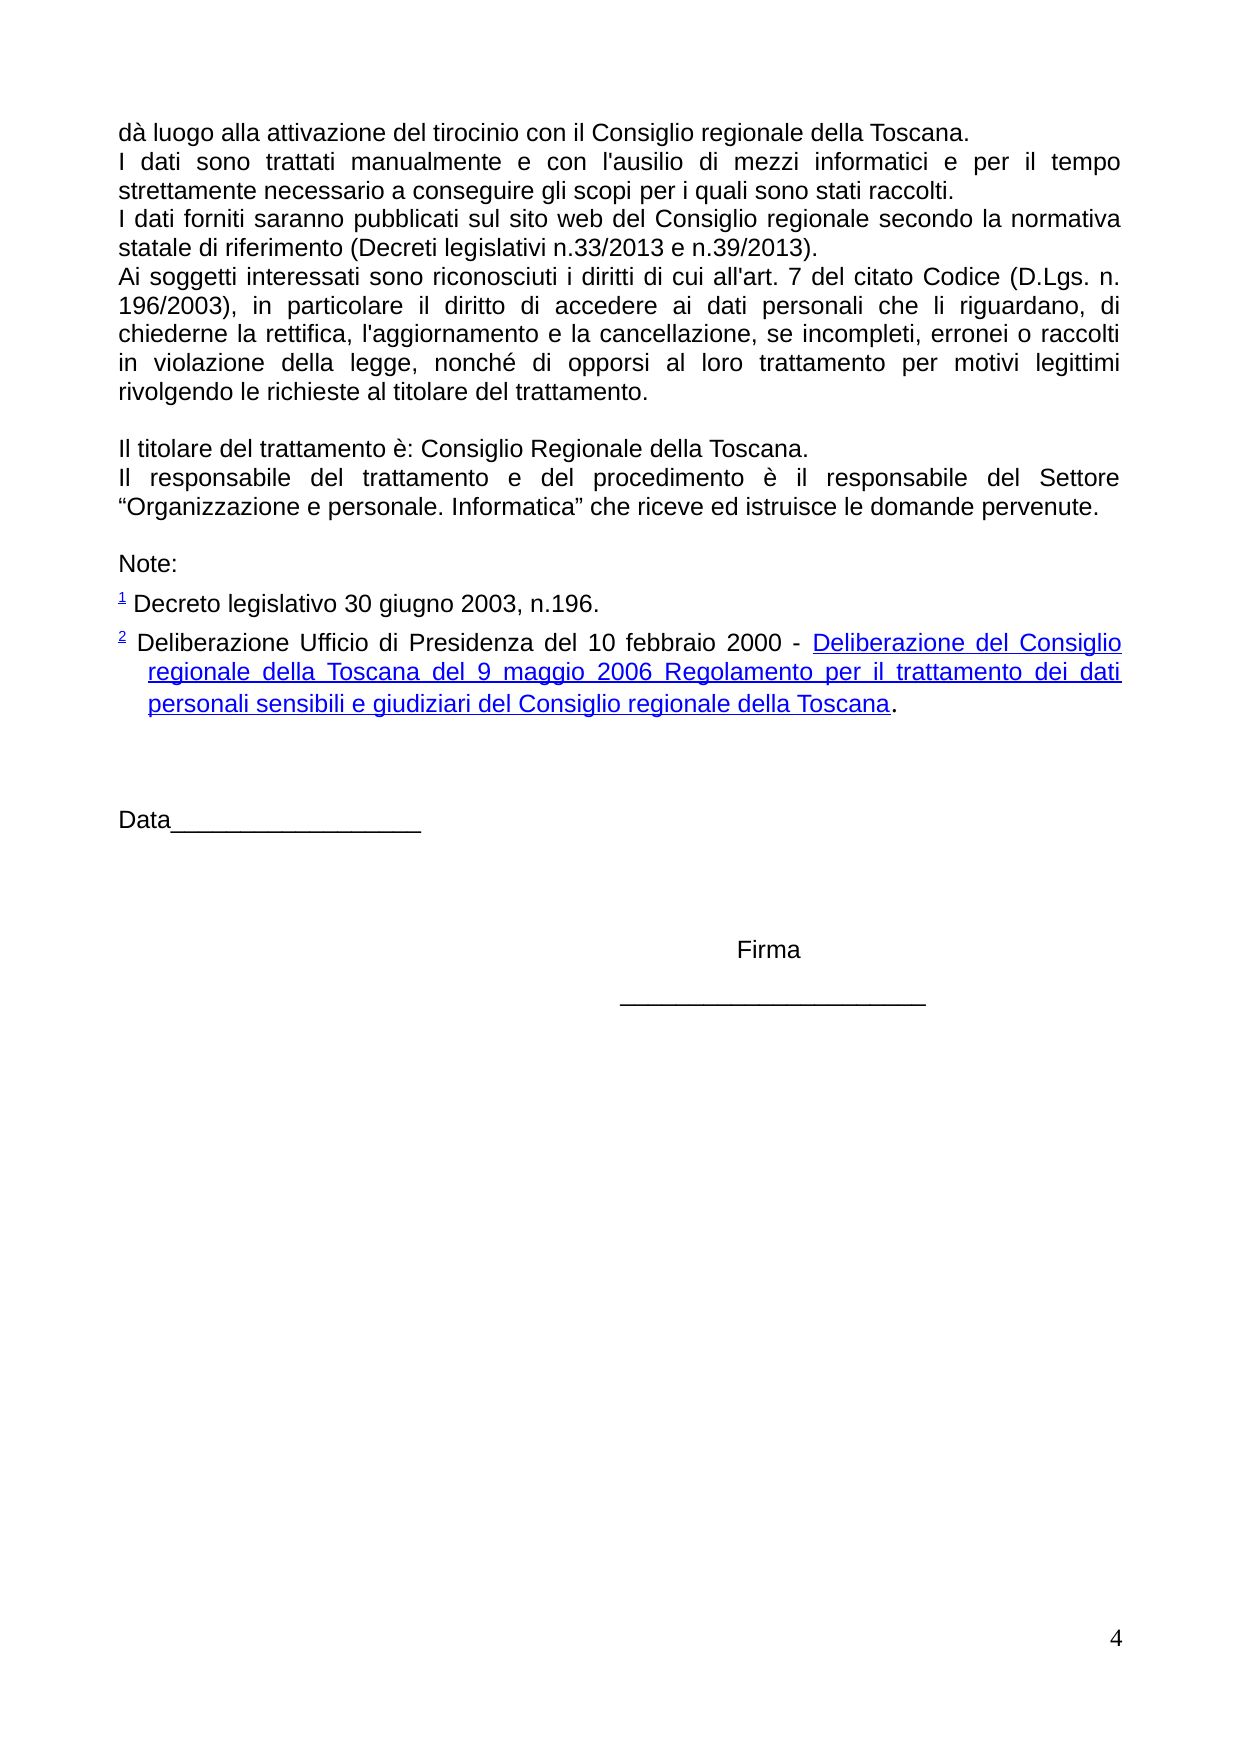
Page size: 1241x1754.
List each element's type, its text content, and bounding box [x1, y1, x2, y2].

text ______________________ [620, 978, 1122, 1007]
text Data__________________ [118, 806, 1122, 834]
text 1 Decreto legislativo 30 giugno 2003, n.196. [118, 588, 1122, 617]
text I dati sono trattati manualmente e con l'ausilio di mezzi informatici e per il tempo strettamente necessario a conseguire gli scopi per i quali sono stati raccolti. [118, 147, 1122, 204]
text dà luogo alla attivazione del tirocinio con il Consiglio regionale della Toscana. [118, 118, 1122, 147]
text Firma [709, 935, 1122, 964]
text Ai soggetti interessati sono riconosciuti i diritti di cui all'art. 7 del citato Codice (D.Lgs. n. 196/2003), in particolare il diritto di accedere ai dati personali che li riguardano, di chiederne la rettifica, l'aggiornamento e la cancellazione, se incompleti, erronei o raccolti in violazione della legge, nonché di opporsi al loro trattamento per motivi legittimi rivolgendo le richieste al titolare del trattamento. [118, 262, 1122, 406]
text I dati forniti saranno pubblicati sul sito web del Consiglio regionale secondo la normativa statale di riferimento (Decreti legislativi n.33/2013 e n.39/2013). [118, 204, 1122, 262]
text 2 Deliberazione Ufficio di Presidenza del 10 febbraio 2000 - Deliberazione del Consiglio regionale della Toscana del 9 maggio 2006 Regolamento per il trattamento dei dati personali sensibili e giudiziari del Consiglio regionale della Toscana. [118, 628, 1122, 719]
text Note: [118, 549, 1122, 578]
text Il responsabile del trattamento e del procedimento è il responsabile del Settore “Organizzazione e personale. Informatica” che riceve ed istruisce le domande pervenute. [118, 463, 1122, 521]
text Il titolare del trattamento è: Consiglio Regionale della Toscana. [118, 434, 1122, 463]
